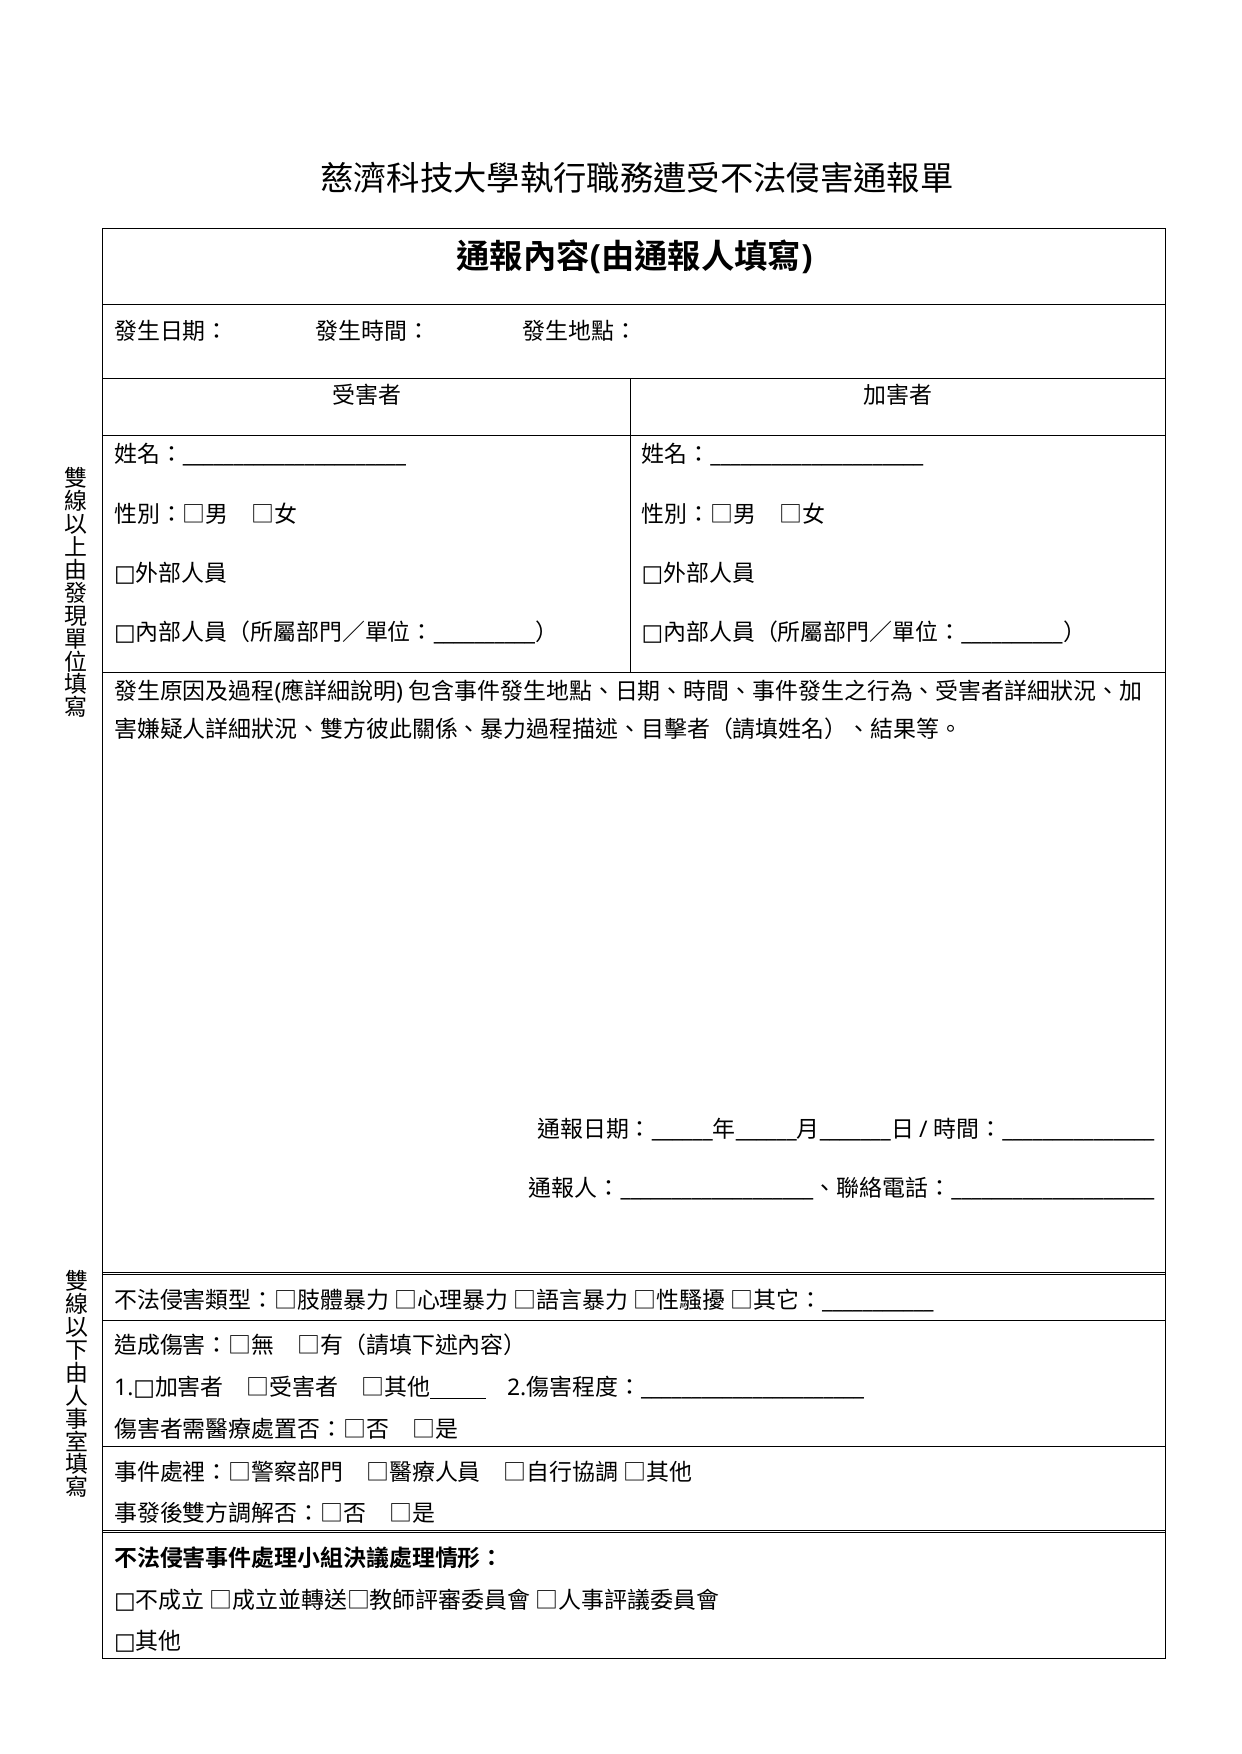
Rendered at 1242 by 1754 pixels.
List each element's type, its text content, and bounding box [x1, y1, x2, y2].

table_cell 不法侵害事件處理小組決議處理情形： □不成立 □成立並轉送□教師評審委員會 □人事評議委員會 □其他 [103, 1533, 1165, 1658]
text 雙線以下由人事室填寫 [62, 1269, 83, 1534]
table_cell 受害者 [103, 379, 630, 435]
table_cell 造成傷害：□無 □有（請填下述內容） 1.□加害者 □受害者 □其他 2.傷害程度：______________________ 傷害者需醫療處置否：□否 □是 [103, 1321, 1165, 1446]
table_cell 姓名：_____________________ 性別：□男 □女 □外部人員 □內部人員（所屬部門／單位：__________） [631, 436, 1165, 672]
table_header 通報內容(由通報人填寫) [103, 229, 1165, 304]
table_cell 發生日期： 發生時間： 發生地點： [103, 305, 1165, 378]
table_cell 姓名：______________________ 性別：□男 □女 □外部人員 □內部人員（所屬部門／單位：__________） [103, 436, 630, 672]
text 慈濟科技大學執行職務遭受不法侵害通報單 [102, 152, 1171, 200]
table_cell 不法侵害類型：□肢體暴力 □心理暴力 □語言暴力 □性騷擾 □其它：___________ [103, 1275, 1165, 1319]
table_cell 發生原因及過程(應詳細說明) 包含事件發生地點、日期、時間、事件發生之行為、受害者詳細狀況、加害嫌疑人詳細狀況、雙方彼此關係、暴力過程描述、目擊者（請填姓名）、結果等。 通報日期：______年______月_______日 / 時間：_______________ 通報人：___________________、聯絡電話：____________________ [103, 673, 1165, 1272]
table_cell 事件處裡：□警察部門 □醫療人員 □自行協調 □其他 事發後雙方調解否：□否 □是 [103, 1447, 1165, 1530]
text 雙線以上由發現單位填寫 [61, 466, 84, 749]
table_cell 加害者 [631, 379, 1165, 435]
